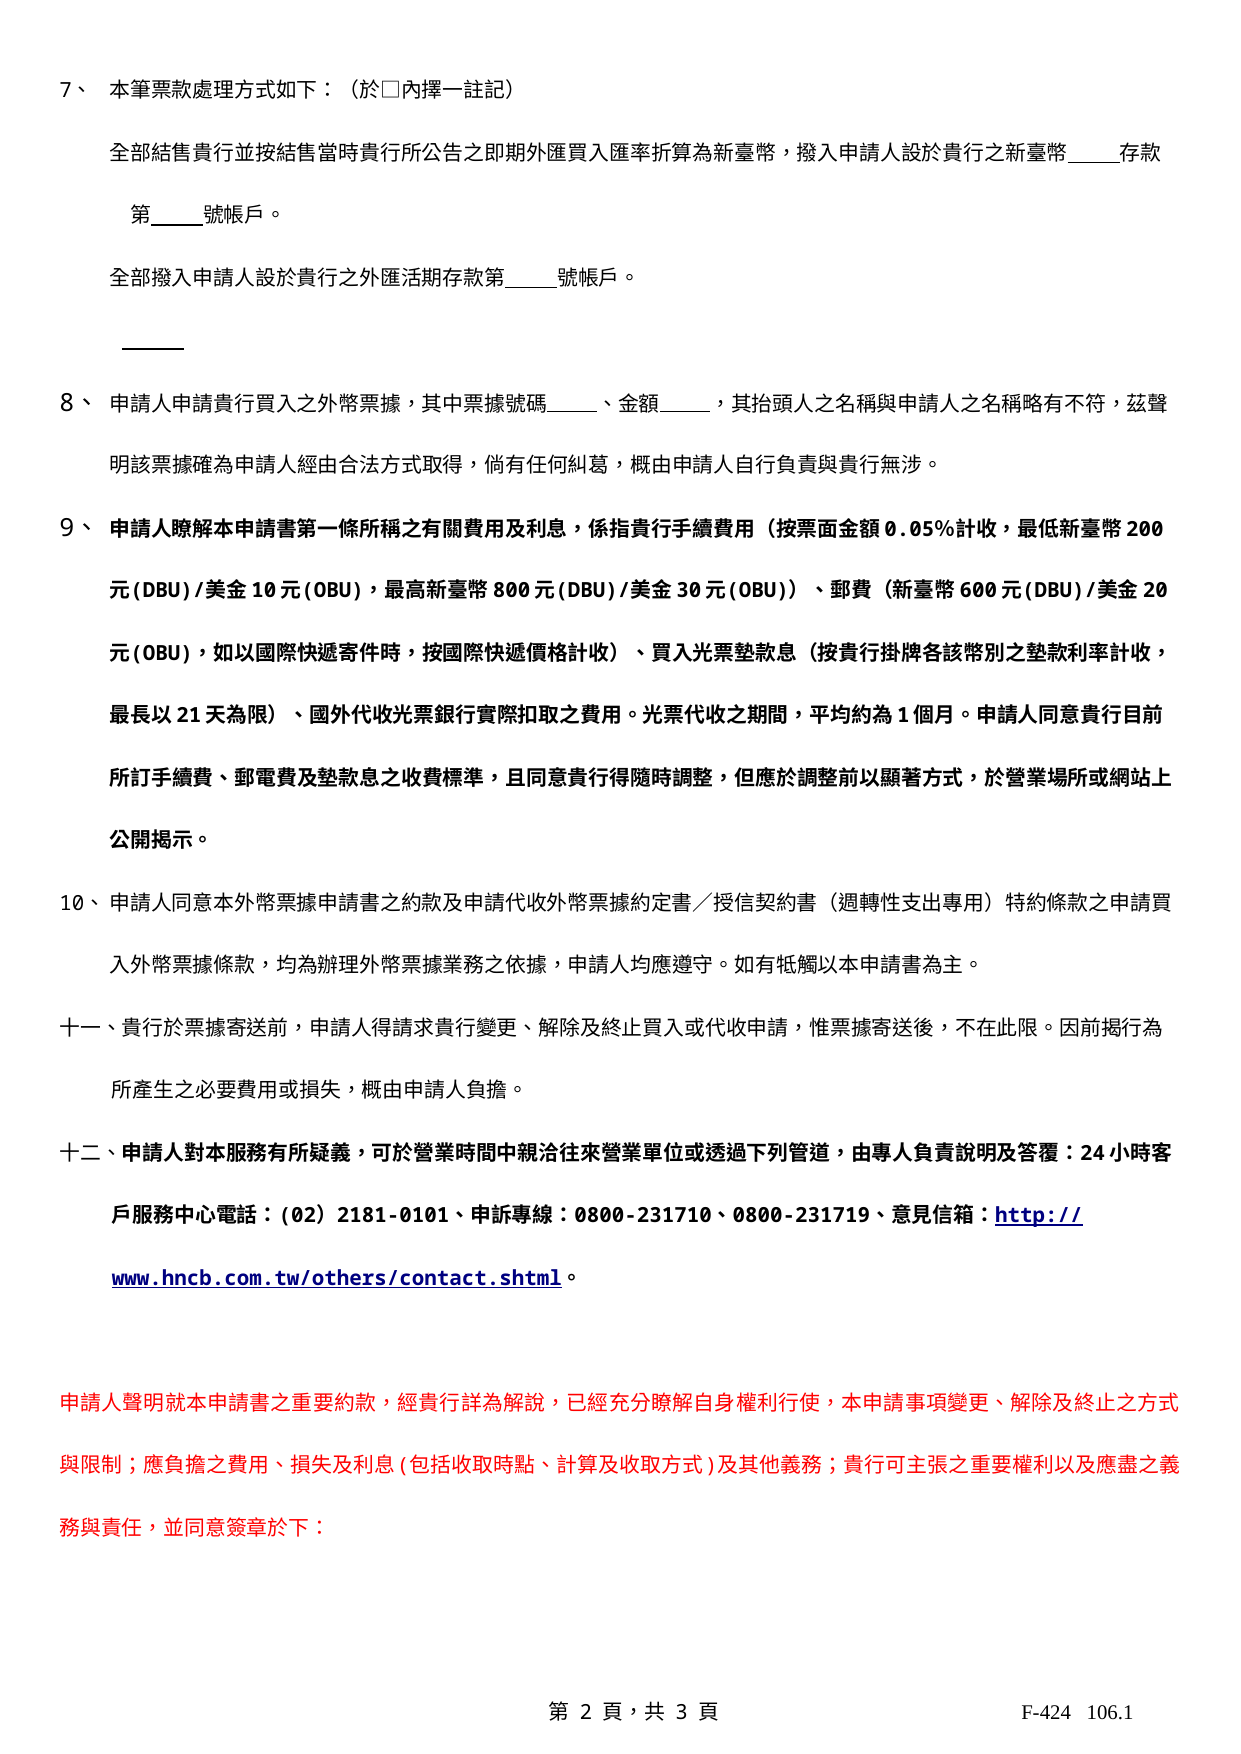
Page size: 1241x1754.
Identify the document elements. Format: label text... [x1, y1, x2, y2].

list 申請人申請貴行買入之外幣票據，其中票據號碼 、金額 ，其抬頭人之名稱與申請人之名稱略有不符，茲聲明該票據確為申請人經由合法方式取得，倘有任何糾葛，概由申請人自行負責與貴行無涉。 [59, 359, 1181, 484]
text 十一、貴行於票據寄送前，申請人得請求貴行變更、解除及終止買入或代收申請，惟票據寄送後，不在此限。因前揭行為所產生之必要費用或損失，概由申請人負擔。 [59, 984, 1181, 1109]
list 本筆票款處理方式如下：（於□內擇一註記） [59, 47, 1181, 109]
text 十二、申請人對本服務有所疑義，可於營業時間中親洽往來營業單位或透過下列管道，由專人負責說明及答覆：24小時客戶服務中心電話：(02）2181-0101、申訴專線：0800-231710、0800-231719、意見信箱：http://www.hncb.com.tw/others/contact.shtml。 [59, 1109, 1181, 1297]
text 全部結售貴行並按結售當時貴行所公告之即期外匯買入匯率折算為新臺幣，撥入申請人設於貴行之新臺幣 存款第 號帳戶。 [109, 109, 1181, 234]
text 全部撥入申請人設於貴行之外匯活期存款第 號帳戶。 [109, 234, 1181, 297]
list 申請人同意本外幣票據申請書之約款及申請代收外幣票據約定書／授信契約書（週轉性支出專用）特約條款之申請買入外幣票據條款，均為辦理外幣票據業務之依據，申請人均應遵守。如有牴觸以本申請書為主。 [59, 859, 1181, 984]
list 申請人瞭解本申請書第一條所稱之有關費用及利息，係指貴行手續費用（按票面金額0.05％計收，最低新臺幣200元(DBU)/美金10元(OBU)，最高新臺幣800元(DBU)/美金30元(OBU)）、郵費（新臺幣600元(DBU)/美金20元(OBU)，如以國際快遞寄件時，按國際快遞價格計收）、買入光票墊款息（按貴行掛牌各該幣別之墊款利率計收，最長以21天為限）、國外代收光票銀行實際扣取之費用。光票代收之期間，平均約為1個月。申請人同意貴行目前所訂手續費、郵電費及墊款息之收費標準，且同意貴行得隨時調整，但應於調整前以顯著方式，於營業場所或網站上公開揭示。 [59, 484, 1181, 859]
text 申請人聲明就本申請書之重要約款，經貴行詳為解說，已經充分瞭解自身權利行使，本申請事項變更、解除及終止之方式與限制；應負擔之費用、損失及利息(包括收取時點、計算及收取方式)及其他義務；貴行可主張之重要權利以及應盡之義務與責任，並同意簽章於下： [59, 1359, 1181, 1547]
